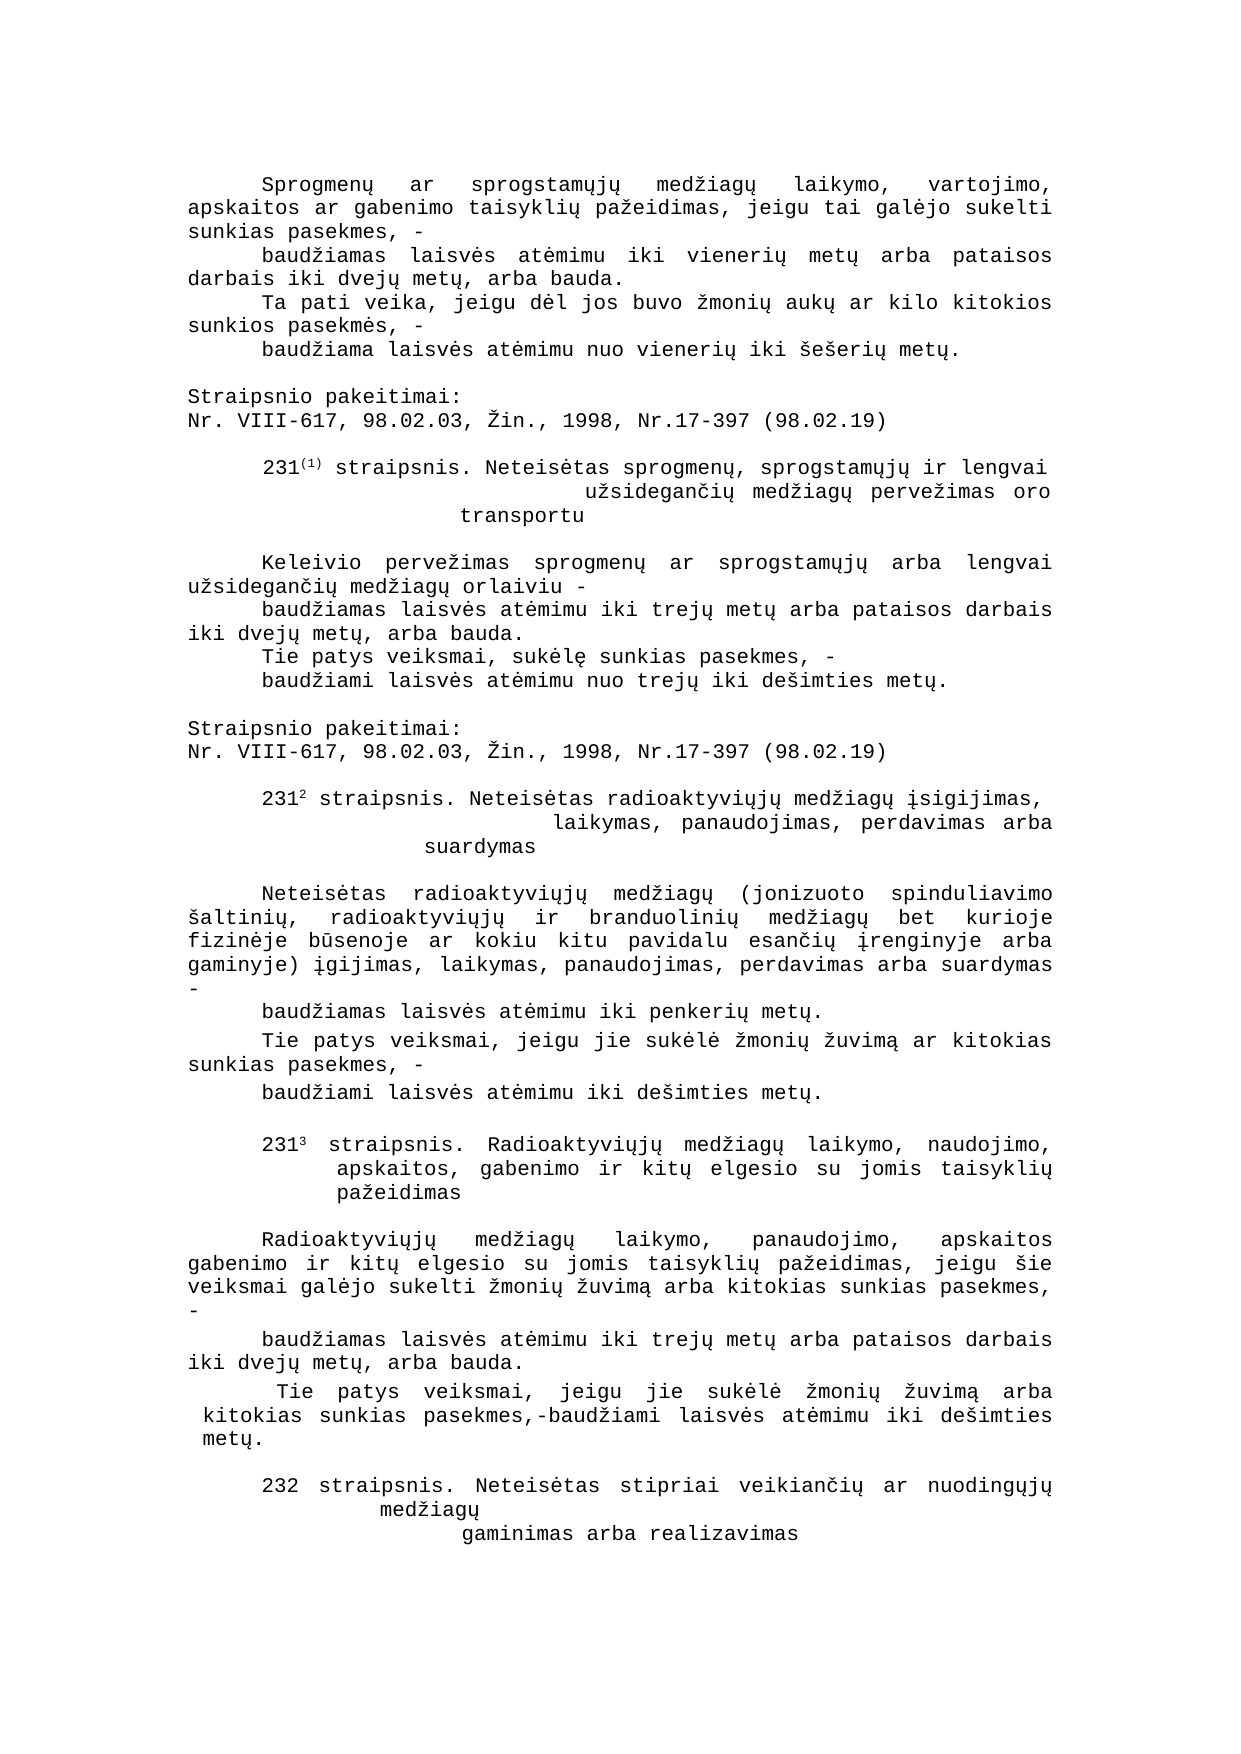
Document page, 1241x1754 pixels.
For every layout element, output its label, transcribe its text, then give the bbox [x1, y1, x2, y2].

text Keleivio pervežimas sprogmenų ar sprogstamųjų arba lengvai užsidegančių medžiagų orlaiviu - [187, 552, 1053, 599]
text 2312 straipsnis. Neteisėtas radioaktyviųjų medžiagų įsigijimas, [261, 788, 1053, 812]
text Sprogmenų ar sprogstamųjų medžiagų laikymo, vartojimo, apskaitos ar gabenimo taisyklių pažeidimas, jeigu tai galėjo sukelti sunkias pasekmes, - [187, 174, 1053, 244]
text Straipsnio pakeitimai: [187, 386, 1053, 410]
text Radioaktyviųjų medžiagų laikymo, panaudojimo, apskaitos gabenimo ir kitų elgesio su jomis taisyklių pažeidimas, jeigu šie veiksmai galėjo sukelti žmonių žuvimą arba kitokias sunkias pasekmes, - [187, 1229, 1053, 1324]
text užsidegančių medžiagų pervežimas oro transportu [262, 481, 1053, 528]
text 2313 straipsnis. Radioaktyviųjų medžiagų laikymo, naudojimo, apskaitos, gabenimo ir kitų elgesio su jomis taisyklių pažeidimas [261, 1134, 1053, 1205]
text laikymas, panaudojimas, perdavimas arba suardymas [261, 812, 1053, 859]
text baudžiamas laisvės atėmimu iki penkerių metų. [207, 1001, 1053, 1025]
text 232 straipsnis. Neteisėtas stipriai veikiančių ar nuodingųjų medžiagų [261, 1476, 1053, 1523]
text Nr. VIII-617, 98.02.03, Žin., 1998, Nr.17-397 (98.02.19) [187, 741, 1053, 765]
text baudžiami laisvės atėmimu nuo trejų iki dešimties metų. [206, 670, 1053, 694]
text baudžiamas laisvės atėmimu iki trejų metų arba pataisos darbais iki dvejų metų, arba bauda. [187, 599, 1053, 647]
text Ta pati veika, jeigu dėl jos buvo žmonių aukų ar kilo kitokios sunkios pasekmės, - [187, 292, 1053, 339]
text 231(1) straipsnis. Neteisėtas sprogmenų, sprogstamųjų ir lengvai [262, 457, 1053, 481]
text Tie patys veiksmai, jeigu jie sukėlė žmonių žuvimą ar kitokias sunkias pasekmes, - [187, 1030, 1053, 1077]
text Straipsnio pakeitimai: [187, 717, 1053, 741]
text gaminimas arba realizavimas [261, 1523, 1053, 1546]
text Tie patys veiksmai, jeigu jie sukėlė žmonių žuvimą arba kitokias sunkias pasekmes,-baudžiami laisvės atėmimu iki dešimties metų. [202, 1381, 1053, 1452]
text baudžiami laisvės atėmimu iki dešimties metų. [187, 1082, 1053, 1106]
text baudžiamas laisvės atėmimu iki trejų metų arba pataisos darbais iki dvejų metų, arba bauda. [187, 1329, 1053, 1376]
text baudžiama laisvės atėmimu nuo vienerių iki šešerių metų. [187, 339, 1053, 363]
text baudžiamas laisvės atėmimu iki vienerių metų arba pataisos darbais iki dvejų metų, arba bauda. [187, 244, 1053, 292]
text Tie patys veiksmai, sukėlę sunkias pasekmes, - [187, 647, 1053, 670]
text Nr. VIII-617, 98.02.03, Žin., 1998, Nr.17-397 (98.02.19) [187, 410, 1053, 434]
text Neteisėtas radioaktyviųjų medžiagų (jonizuoto spinduliavimo šaltinių, radioaktyviųjų ir branduolinių medžiagų bet kurioje fizinėje būsenoje ar kokiu kitu pavidalu esančių įrenginyje arba gaminyje) įgijimas, laikymas, panaudojimas, perdavimas arba suardymas - [187, 883, 1053, 1001]
